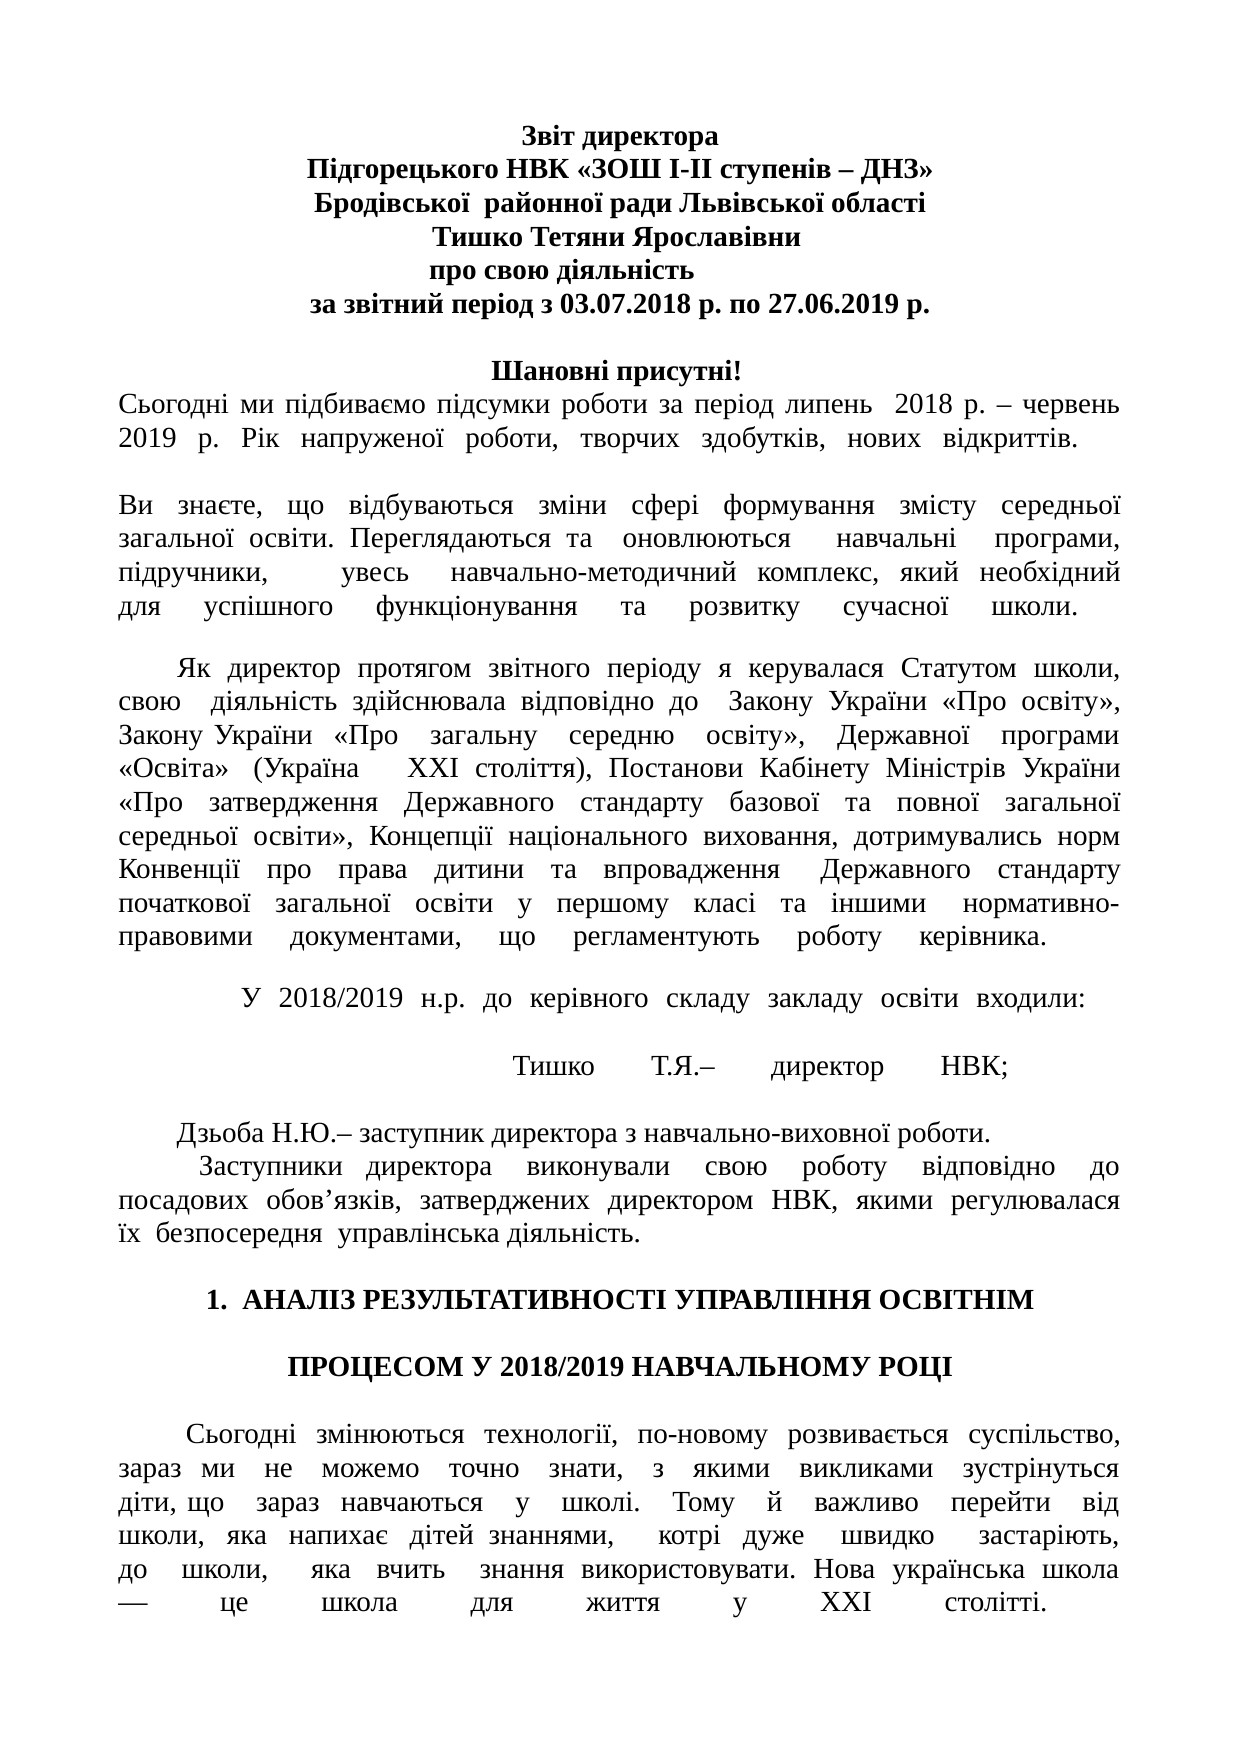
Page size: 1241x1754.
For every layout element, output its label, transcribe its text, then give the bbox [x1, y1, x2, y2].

text Заступники директора виконували свою роботу відповідно до посадових обов’язків, затверджених директором НВК, якими регулювалася їх безпосередня управлінська діяльність. [118, 1148, 1122, 1249]
text ПРОЦЕСОМ У 2018/2019 НАВЧАЛЬНОМУ РОЦІ [118, 1349, 1122, 1417]
text Підгорецького НВК «ЗОШ І-ІІ ступенів – ДНЗ» [118, 152, 1122, 185]
text про свою діяльність [118, 252, 1122, 286]
text Тишко Т.Я.– директор НВК; [118, 1048, 1122, 1115]
text 1. АНАЛІЗ РЕЗУЛЬТАТИВНОСТІ УПРАВЛІННЯ ОСВІТНІМ [118, 1282, 1122, 1349]
text Звіт директора [118, 118, 1122, 152]
text Сьогодні ми підбиваємо підсумки роботи за період липень 2018 р. – червень 2019 р. Рік напруженої роботи, творчих здобутків, нових відкриттів. [118, 386, 1122, 487]
text Сьогодні змінюються технології, по-новому розвивається суспільство, зараз ми не можемо точно знати, з якими викликами зустрінуться діти, що зараз навчаються у школі. Тому й важливо перейти від школи, яка напихає дітей знаннями, котрі дуже швидко застаріють, до школи, яка вчить знання використовувати. Нова українська школа — це школа для життя у XXI столітті. [118, 1417, 1122, 1618]
text Як директор протягом звітного періоду я керувалася Статутом школи, свою діяльність здійснювала відповідно до Закону України «Про освіту», Закону України «Про загальну середню освіту», Державної програми «Освіта» (Україна XXI століття), Постанови Кабінету Міністрів України «Про затвердження Державного стандарту базової та повної загальної середньої освіти», Концепції національного виховання, дотримувались норм Конвенції про права дитини та впровадження Державного стандарту початкової загальної освіти у першому класі та іншими нормативно-правовими документами, що регламентують роботу керівника. [118, 650, 1122, 981]
text за звітний період з 03.07.2018 р. по 27.06.2019 р. [118, 286, 1122, 353]
text Ви знаєте, що відбуваються зміни сфері формування змісту середньої загальної освіти. Переглядаються та оновлюються навчальні програми, підручники, увесь навчально-методичний комплекс, який необхідний для успішного функціонування та розвитку сучасної школи. [118, 487, 1122, 650]
text Тишко Тетяни Ярославівни [118, 219, 1122, 252]
text Бродівської районної ради Львівської області [118, 185, 1122, 219]
text Шановні присутні! [118, 353, 1122, 386]
text Дзьоба Н.Ю.– заступник директора з навчально-виховної роботи. [118, 1115, 1122, 1148]
text У 2018/2019 н.р. до керівного складу закладу освіти входили: [118, 981, 1122, 1048]
